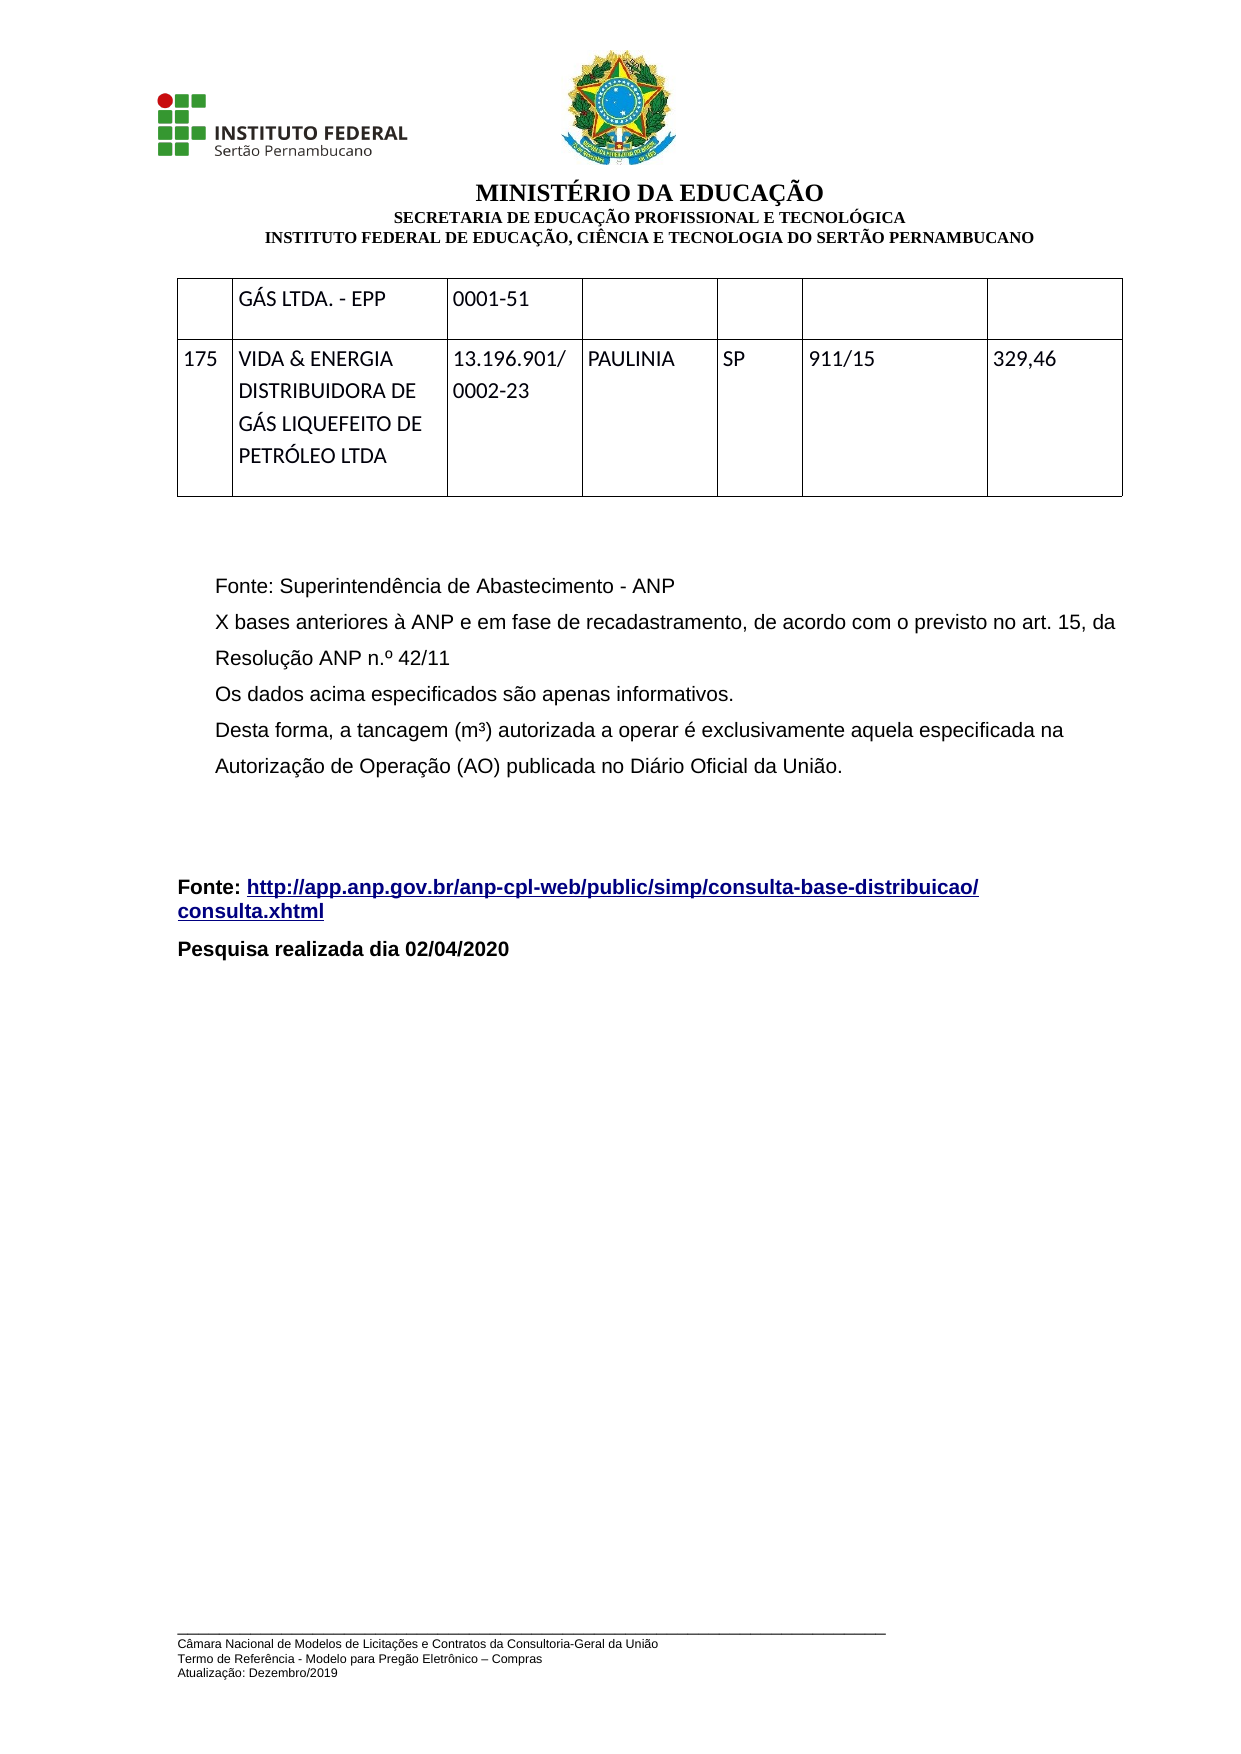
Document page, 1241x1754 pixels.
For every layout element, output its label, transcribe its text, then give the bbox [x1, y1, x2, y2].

table_cell GÁS LTDA. - EPP [233, 279, 447, 339]
table_cell 13.196.901/0002-23 [448, 340, 582, 496]
table_cell 329,46 [988, 340, 1122, 496]
table_cell [178, 279, 232, 339]
picture [561, 50, 676, 165]
table_cell 175 [178, 340, 232, 496]
text Fonte: http://app.anp.gov.br/anp-cpl-web/public/simp/consulta-base-distribuicao/consulta.xhtml [177, 875, 1122, 923]
table_cell PAULINIA [583, 340, 717, 496]
table_cell [988, 279, 1122, 339]
table_cell [803, 279, 987, 339]
table_cell [583, 279, 717, 339]
table_cell SP [718, 340, 802, 496]
table_cell 0001-51 [448, 279, 582, 339]
picture [157, 93, 408, 156]
table_cell VIDA & ENERGIA DISTRIBUIDORA DE GÁS LIQUEFEITO DE PETRÓLEO LTDA [233, 340, 447, 496]
table_cell [718, 279, 802, 339]
text Pesquisa realizada dia 02/04/2020 [177, 936, 1122, 984]
table_cell 911/15 [803, 340, 987, 496]
text Fonte: Superintendência de Abastecimento - ANP X bases anteriores à ANP e em fase de recadastramento, de acordo com o previsto no art. 15, da Resolução ANP n.º 42/11 Os dados acima especificados são apenas informativos. Desta forma, a tancagem (m³) autorizada a operar é exclusivamente aquela especificada na Autorização de Operação (AO) publicada no Diário Oficial da União. [215, 574, 1122, 813]
